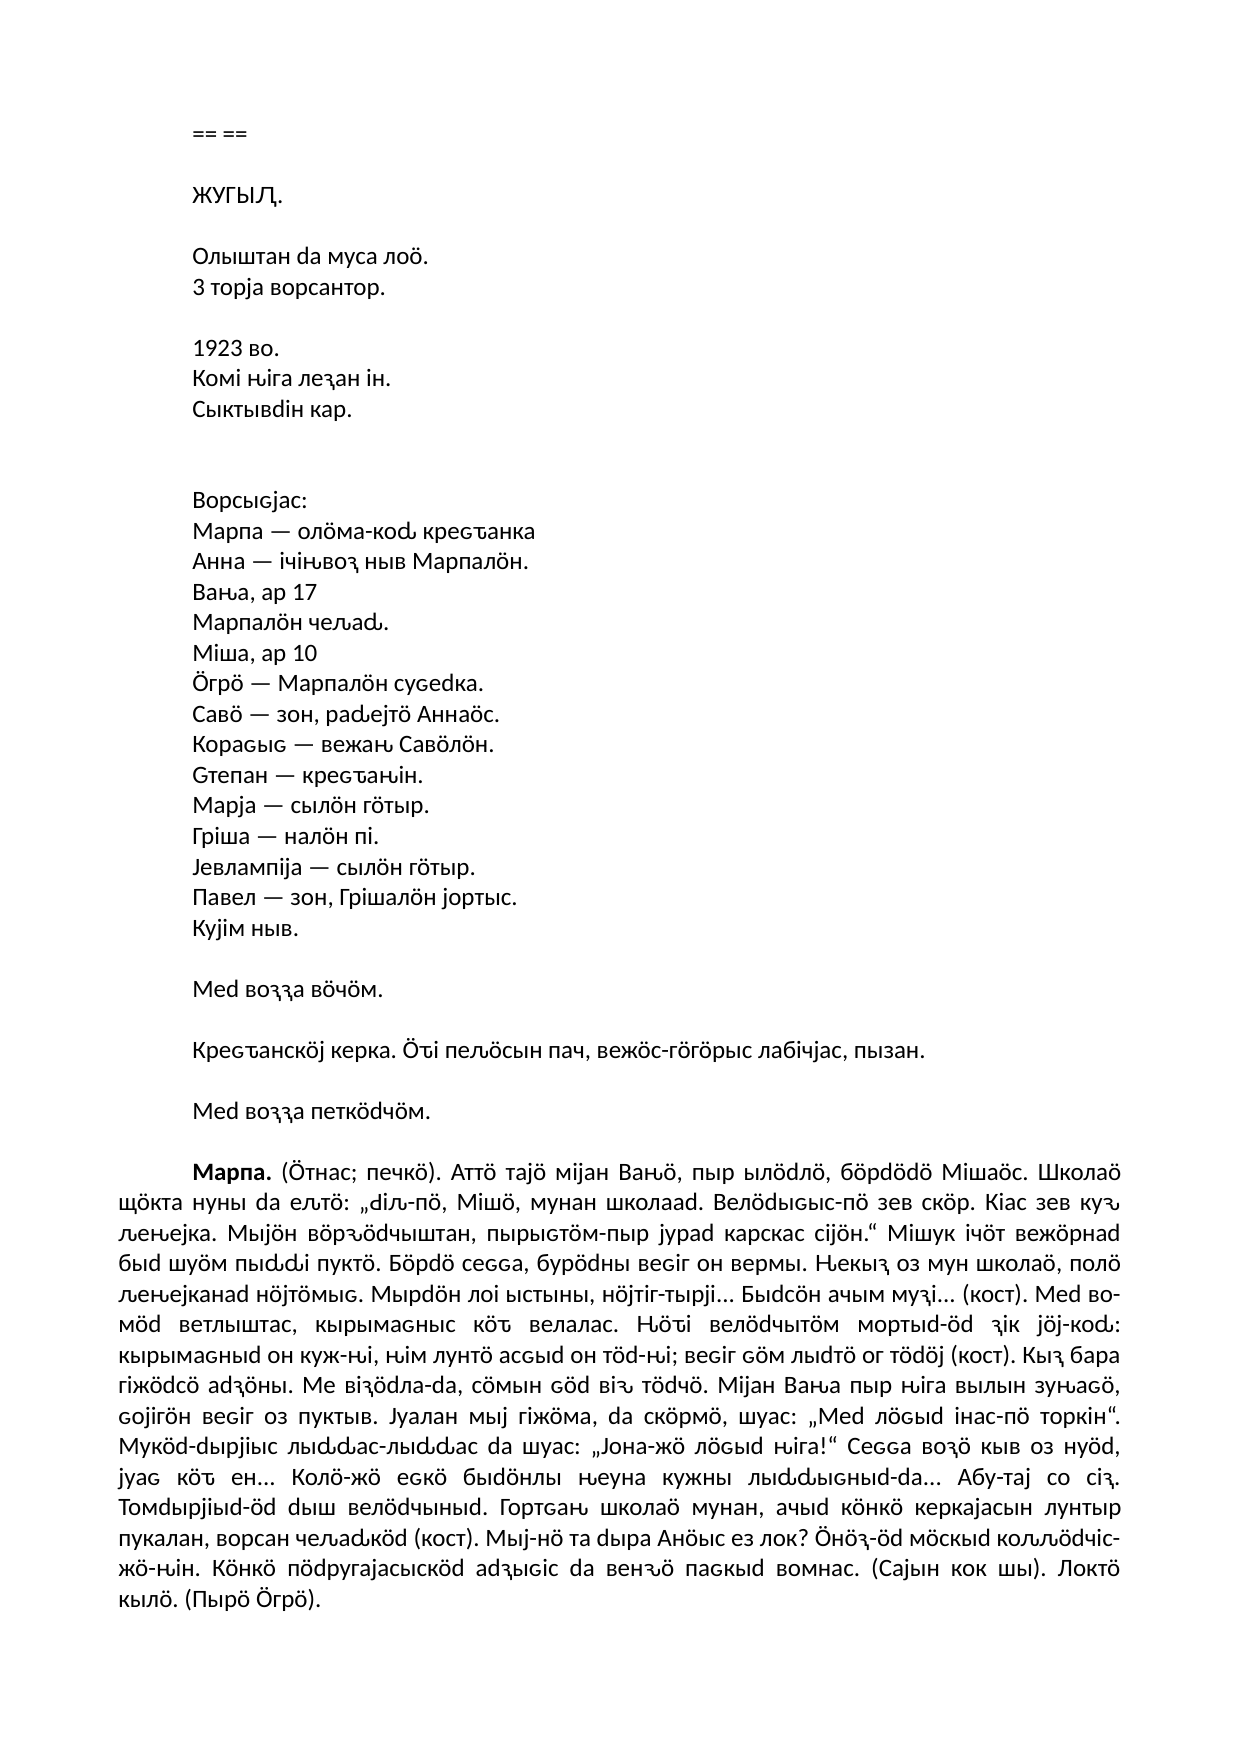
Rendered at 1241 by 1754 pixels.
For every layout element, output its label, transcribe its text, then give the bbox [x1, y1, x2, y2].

text Ԍтепан — креԍԏаԋін. [118, 759, 1122, 789]
text Марпа — олӧма-коԃ креԍԏанка [118, 515, 1122, 545]
text Меԁ воԇԇа петкӧԁчӧм. [118, 1095, 1122, 1125]
text 3 торја ворсантор. [118, 271, 1122, 301]
text Савӧ — зон, раԃејтӧ Аннаӧс. [118, 698, 1122, 728]
text Анна — ічіԋвоԇ ныв Марпалӧн. [118, 545, 1122, 576]
text Марја — сылӧн гӧтыр. [118, 789, 1122, 820]
text Кујім ныв. [118, 912, 1122, 942]
text ЖУГЫԈ. [118, 179, 1122, 210]
text Міша, ар 10 [118, 637, 1122, 667]
text Олыштан ԁа муса лоӧ. [118, 240, 1122, 271]
text Гріша — налӧн пі. [118, 820, 1122, 851]
text Марпалӧн чеԉаԃ. [118, 606, 1122, 637]
text Креԍԏанскӧј керка. Ӧԏі пеԉӧсын пач, вежӧс-гӧгӧрыс лабічјас, пызан. [118, 1034, 1122, 1064]
text == == [118, 118, 1122, 149]
text Кораԍыԍ — вежаԋ Савӧлӧн. [118, 728, 1122, 759]
text Павел — зон, Грішалӧн јортыс. [118, 881, 1122, 912]
text Комі ԋіга леԇан ін. [118, 362, 1122, 393]
text Ӧгрӧ — Марпалӧн суԍеԁка. [118, 667, 1122, 698]
text Ворсыԍјас: [118, 484, 1122, 515]
text Сыктывԁін кар. [118, 393, 1122, 423]
text Марпа. (Ӧтнас; печкӧ). Аттӧ тајӧ міјан Ваԋӧ, пыр ылӧԁлӧ, бӧрԁӧԁӧ Мішаӧс. Школаӧ щӧкта нуны ԁа еԉтӧ: „Ԁіԉ-пӧ, Мішӧ, мунан школааԁ. Велӧԁыԍыс-пӧ зев скӧр. Кіас зев куԅ ԉеԋејка. Мыјӧн вӧрԅӧԁчыштан, пырыԍтӧм-пыр јураԁ карскас сіјӧн.“ Мішук ічӧт вежӧрнаԁ быԁ шуӧм пыԃԃі пуктӧ. Бӧрԁӧ сеԍԍа, бурӧԁны веԍіг он вермы. Ԋекыԇ оз мун школаӧ, полӧ ԉеԋејканаԁ нӧјтӧмыԍ. Мырԁӧн лоі ыстыны, нӧјтіг-тырјі... Быԁсӧн ачым муԇі... (кост). Меԁ во-мӧԁ ветлыштас, кырымаԍныс кӧԏ велалас. Ԋӧԏі велӧԁчытӧм мортыԁ-ӧԁ ԇік јӧј-коԃ: кырымаԍныԁ он куж-ԋі, ԋім лунтӧ асԍыԁ он тӧԁ-ԋі; веԍіг ԍӧм лыԁтӧ ог тӧԁӧј (кост). Кыԇ бара гіжӧԁсӧ аԁԇӧны. Ме віԇӧԁла-ԁа, сӧмын ԍӧԁ віԅ тӧԁчӧ. Міјан Ваԋа пыр ԋіга вылын зуԋаԍӧ, ԍојігӧн веԍіг оз пуктыв. Јуалан мыј гіжӧма, ԁа скӧрмӧ, шуас: „Меԁ лӧԍыԁ інас-пӧ торкін“. Мукӧԁ-ԁырјіыс лыԃԃас-лыԃԃас ԁа шуас: „Јона-жӧ лӧԍыԁ ԋіга!“ Сеԍԍа воԇӧ кыв оз нуӧԁ, јуаԍ кӧԏ ен... Колӧ-жӧ еԍкӧ быԁӧнлы ԋеуна кужны лыԃԃыԍныԁ-ԁа... Абу-тај со сіԇ. Томԁырјіыԁ-ӧԁ ԁыш велӧԁчыныԁ. Гортԍаԋ школаӧ мунан, ачыԁ кӧнкӧ керкајасын лунтыр пукалан, ворсан чеԉаԃкӧԁ (кост). Мыј-нӧ та ԁыра Анӧыс ез лок? Ӧнӧԇ-ӧԁ мӧскыԁ коԉԉӧԁчіс-жӧ-ԋін. Кӧнкӧ пӧԁругајасыскӧԁ аԁԇыԍіс ԁа венԅӧ паԍкыԁ вомнас. (Сајын кок шы). Локтӧ кылӧ. (Пырӧ Ӧгрӧ). [118, 1156, 1122, 1614]
text 1923 во. [118, 332, 1122, 362]
text Меԁ воԇԇа вӧчӧм. [118, 973, 1122, 1003]
text Јевлампіја — сылӧн гӧтыр. [118, 851, 1122, 881]
text Ваԋа, ар 17 [118, 576, 1122, 606]
